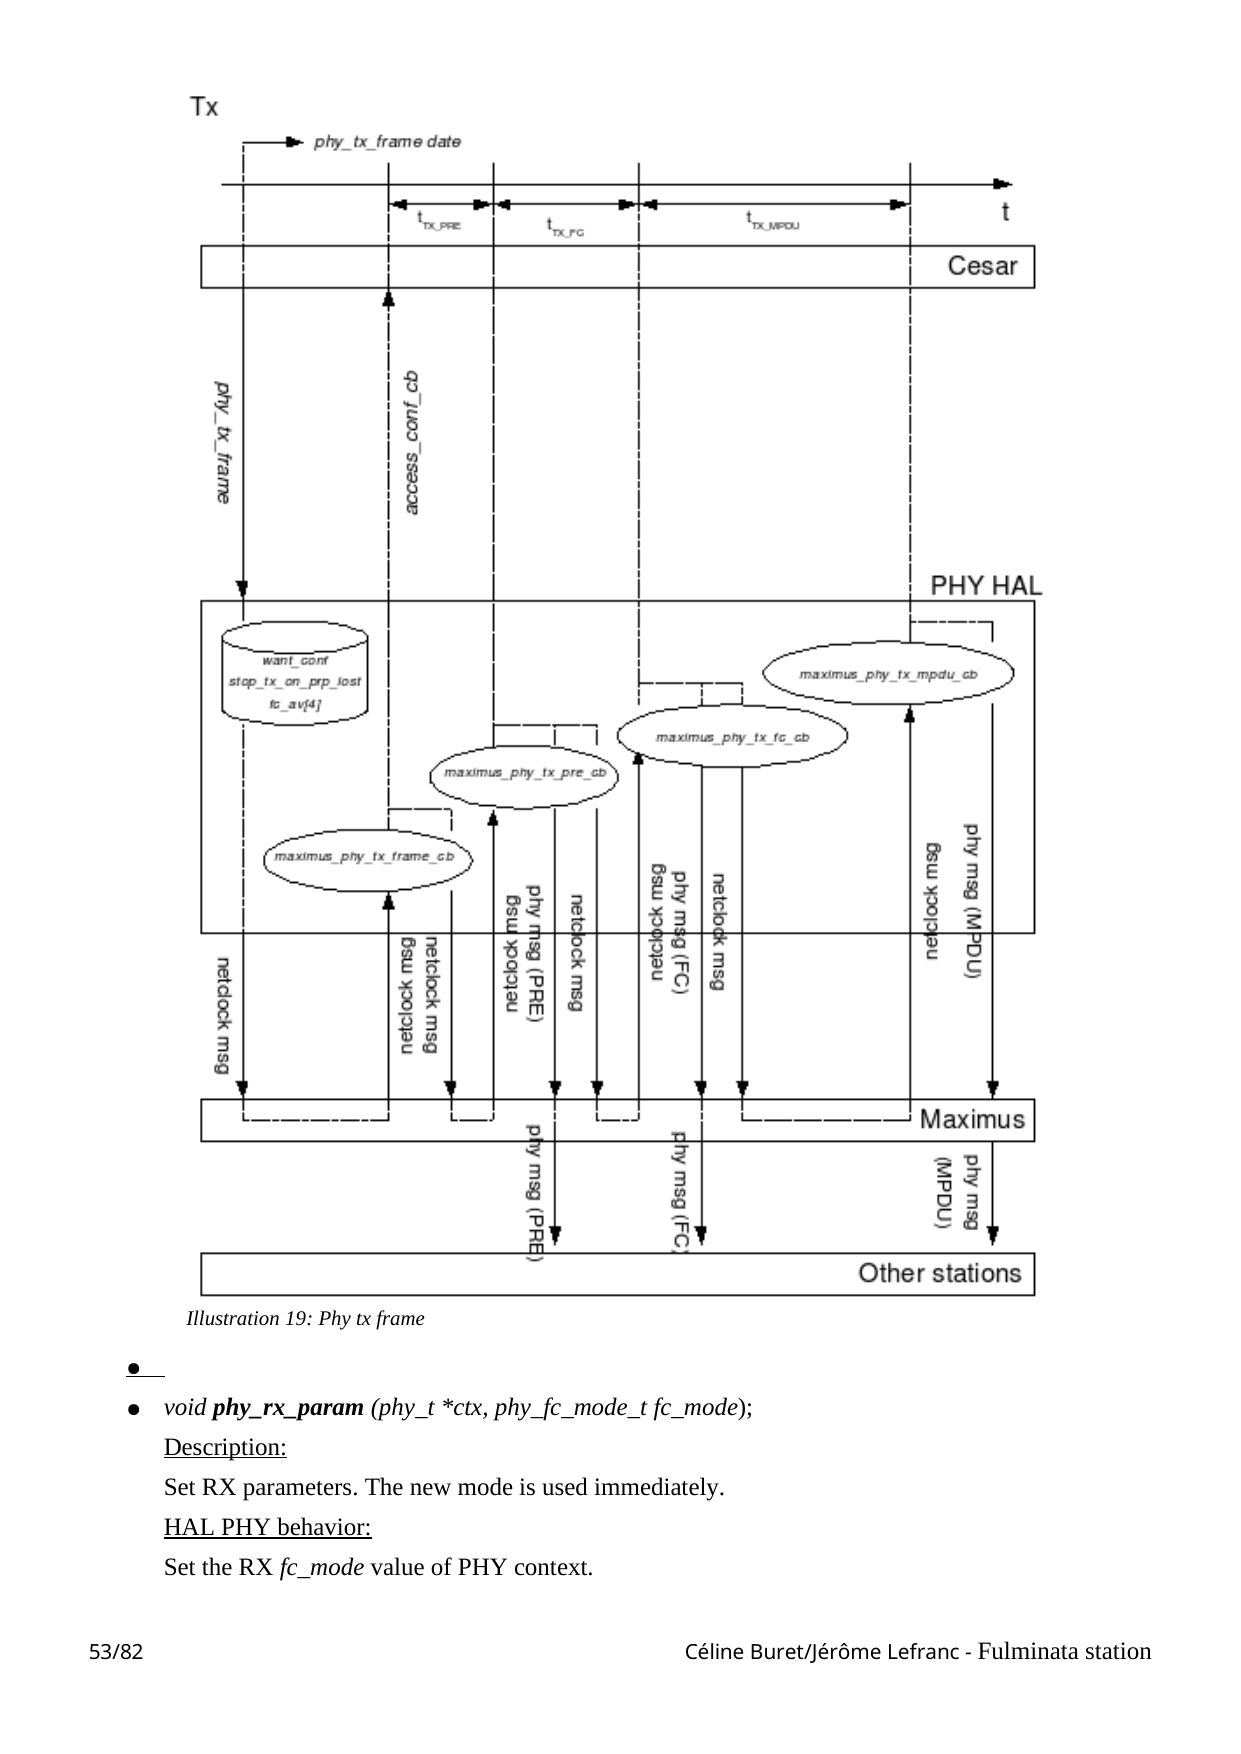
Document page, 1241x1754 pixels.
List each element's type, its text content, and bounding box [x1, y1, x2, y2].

list Set RX parameters. The new mode is used immediately. [126, 1473, 1152, 1501]
list void phy_rx_param (phy_t *ctx, phy_fc_mode_t fc_mode); [126, 1393, 1152, 1420]
list Description: [126, 1433, 1152, 1461]
list Set the RX fc_mode value of PHY context. [126, 1553, 1152, 1581]
picture [186, 88, 1055, 1307]
text Illustration 19: Phy tx frame [186, 1307, 1054, 1329]
list HAL PHY behavior: [126, 1513, 1152, 1541]
